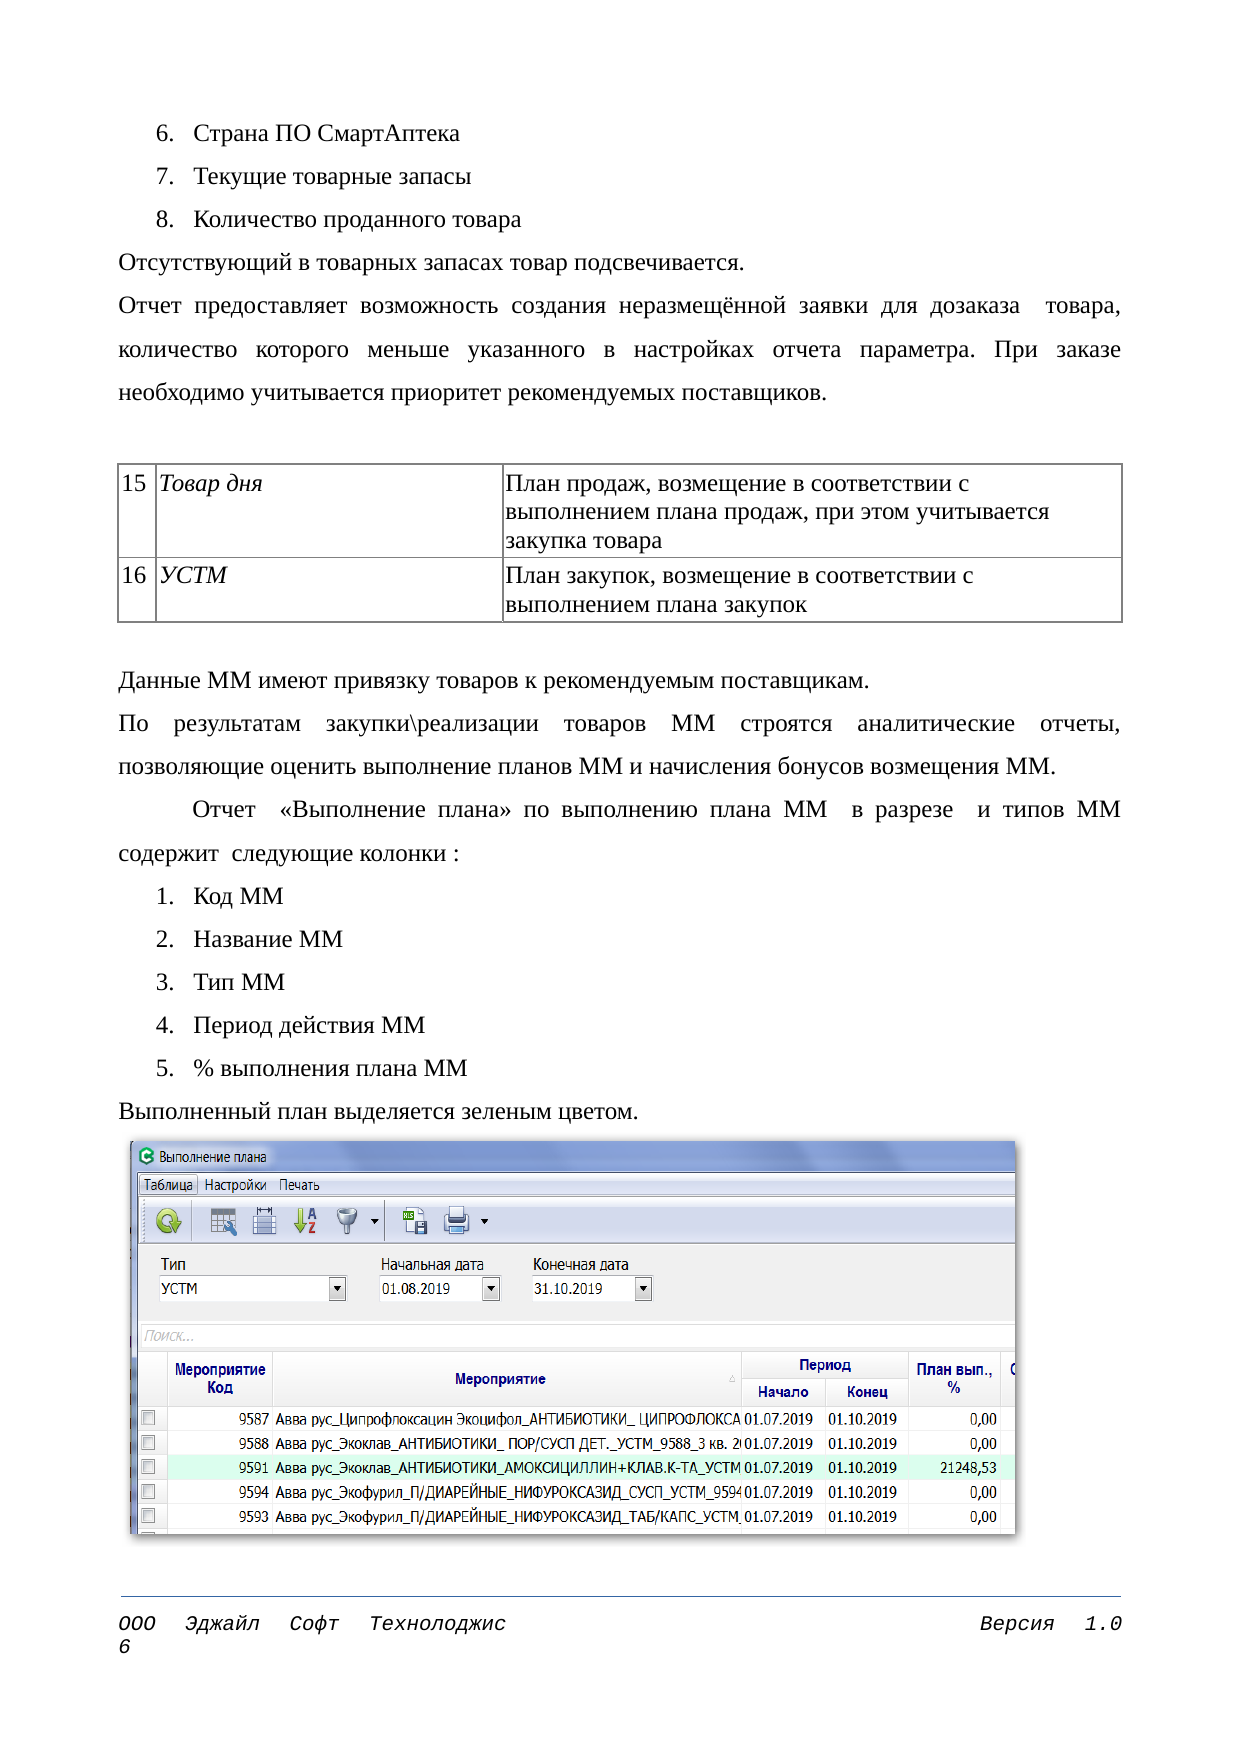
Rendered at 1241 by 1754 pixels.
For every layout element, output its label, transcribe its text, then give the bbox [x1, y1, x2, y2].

picture [122, 1132, 1026, 1547]
list Страна ПО СмартАптека [156, 118, 1122, 147]
table_cell 16 [119, 558, 155, 621]
text Выполненный план выделяется зеленым цветом. [118, 1096, 1122, 1125]
list Код ММ [156, 881, 1122, 909]
table_header 15 [119, 465, 155, 557]
text Отсутствующий в товарных запасах товар подсвечивается. [118, 247, 1122, 276]
list % выполнения плана ММ [156, 1053, 1122, 1082]
table_cell УСТМ [157, 558, 502, 621]
table_cell План закупок, возмещение в соответствии с выполнением плана закупок [504, 558, 1121, 621]
list Период действия ММ [156, 1010, 1122, 1039]
list Текущие товарные запасы [156, 161, 1122, 190]
text Отчет «Выполнение плана» по выполнению плана ММ в разрезе и типов ММ содержит следующие колонки : [118, 794, 1122, 866]
text Отчет предоставляет возможность создания неразмещённой заявки для дозаказа товара, количество которого меньше указанного в настройках отчета параметра. При заказе необходимо учитывается приоритет рекомендуемых поставщиков. [118, 291, 1122, 406]
list Тип ММ [156, 967, 1122, 996]
text Данные ММ имеют привязку товаров к рекомендуемым поставщикам. [118, 665, 1122, 694]
table_header Товар дня [157, 465, 502, 557]
list Количество проданного товара [156, 204, 1122, 233]
list Название ММ [156, 924, 1122, 953]
table_header План продаж, возмещение в соответствии с выполнением плана продаж, при этом учитывается закупка товара [504, 465, 1121, 557]
text По результатам закупки\реализации товаров ММ строятся аналитические отчеты, позволяющие оценить выполнение планов ММ и начисления бонусов возмещения ММ. [118, 708, 1122, 780]
